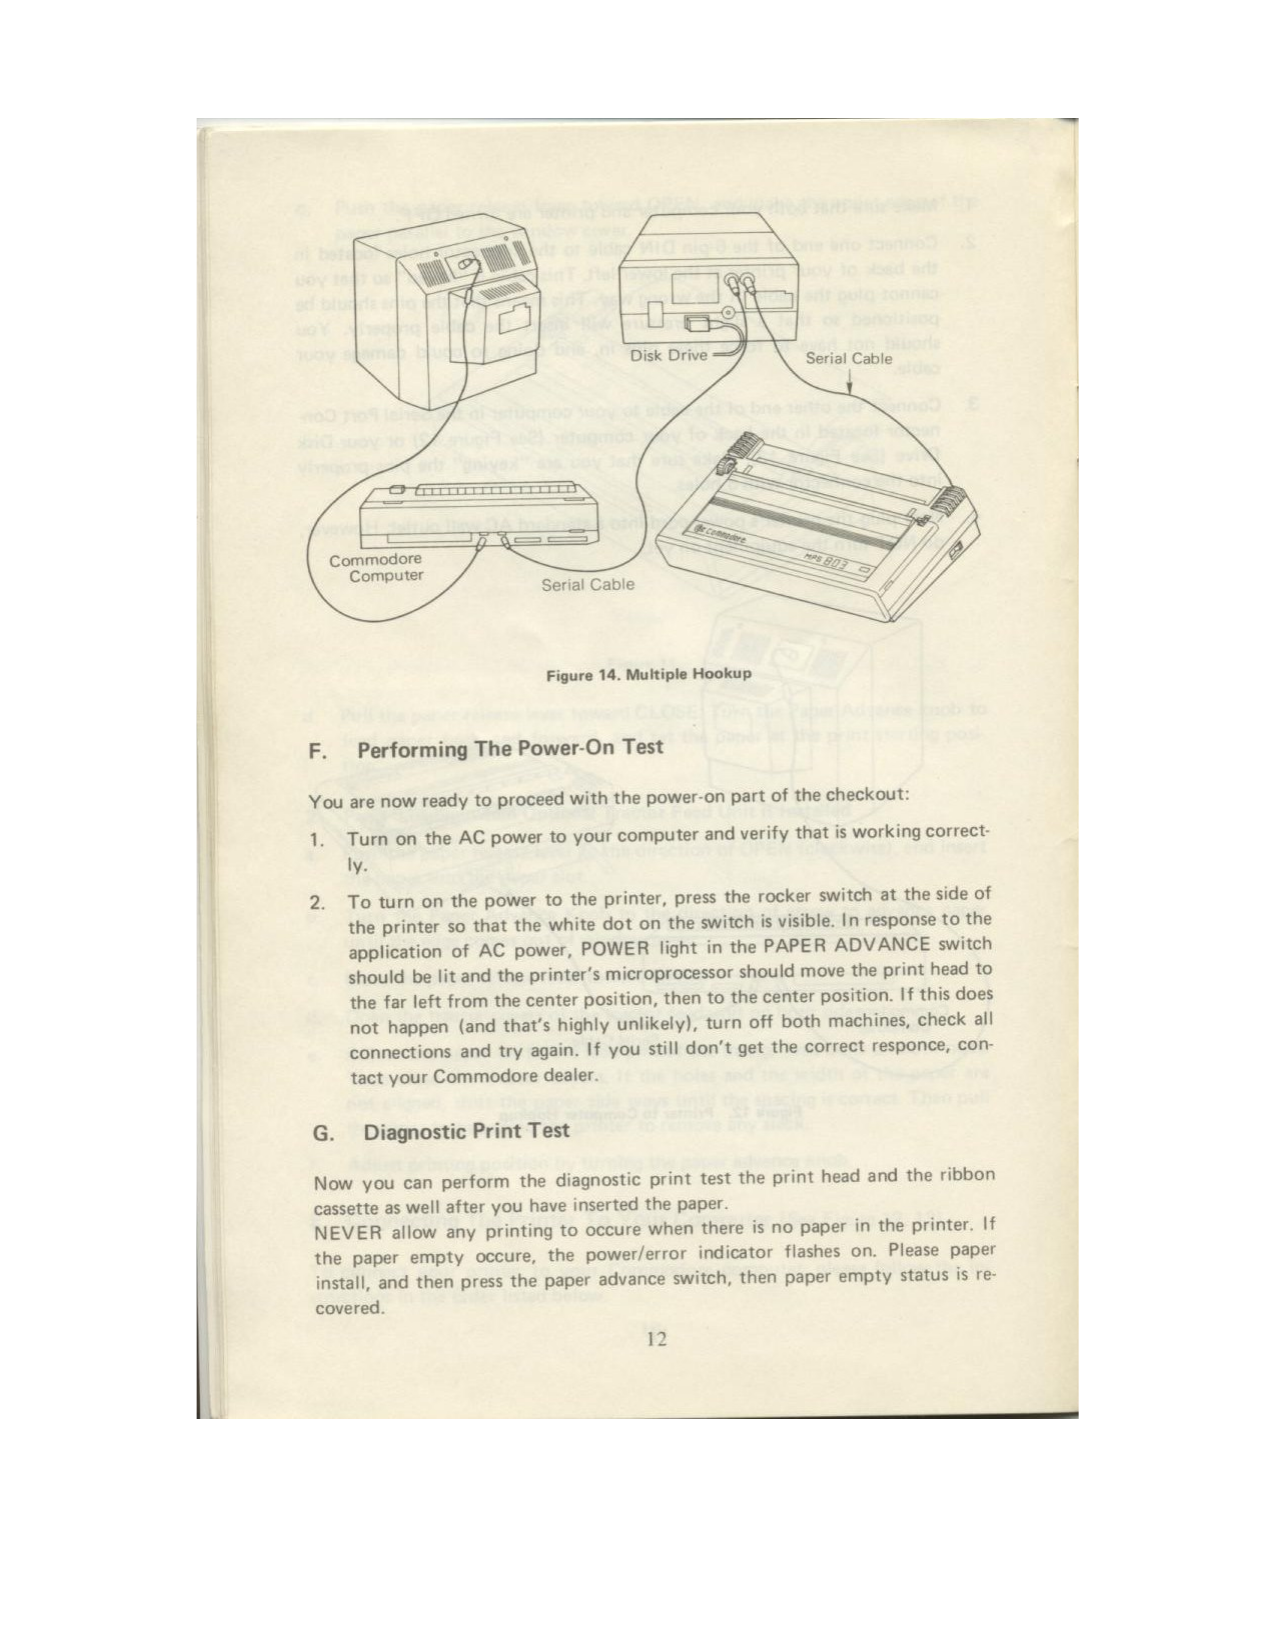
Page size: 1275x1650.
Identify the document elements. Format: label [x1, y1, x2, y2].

picture [196, 118, 1079, 1419]
